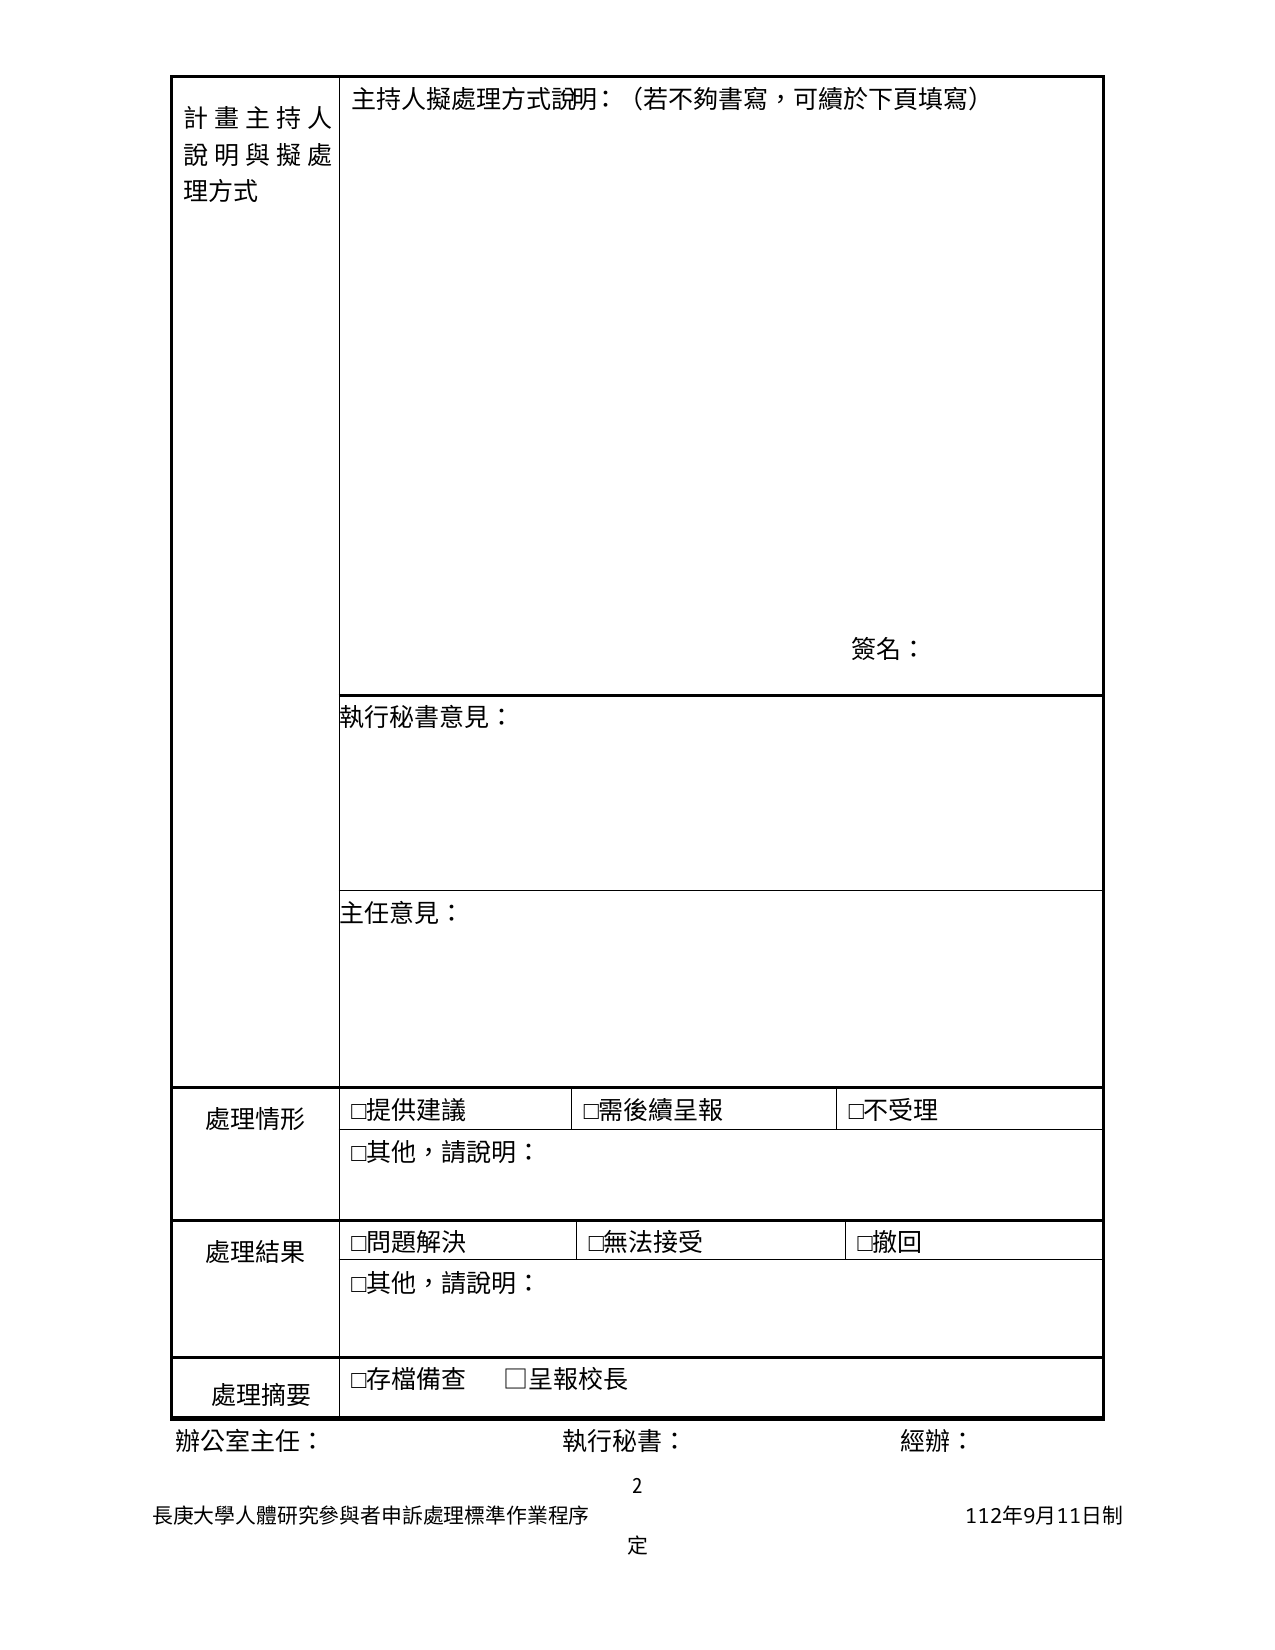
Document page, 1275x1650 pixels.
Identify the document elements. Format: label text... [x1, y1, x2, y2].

table_cell □提供建議 [340, 1089, 571, 1129]
table_cell □其他，請說明： [340, 1130, 1102, 1219]
table_cell □不受理 [837, 1089, 1102, 1129]
table_cell □撤回 [846, 1222, 1102, 1259]
table_cell □存檔備查 □呈報校長 [340, 1359, 1102, 1416]
table_cell 處理情形 [173, 1089, 339, 1219]
table_cell 主持人擬處理方式說明：（若不夠書寫，可續於下頁填寫） 簽名： [340, 78, 1102, 694]
table_cell 處理結果 [173, 1222, 339, 1356]
table_cell □需後續呈報 [572, 1089, 836, 1129]
table_cell □其他，請說明： [340, 1260, 1102, 1356]
table_cell □無法接受 [577, 1222, 845, 1259]
table_cell 計畫主持人說明與擬處理方式 [173, 78, 339, 1086]
table_cell 處理摘要 [173, 1359, 339, 1416]
table_cell 執行秘書意見： [340, 697, 1102, 890]
table_cell 主任意見： [340, 891, 1102, 1086]
text 辦公室主任： 執行秘書： 經辦： [175, 1421, 1127, 1458]
table_cell □問題解決 [340, 1222, 576, 1259]
